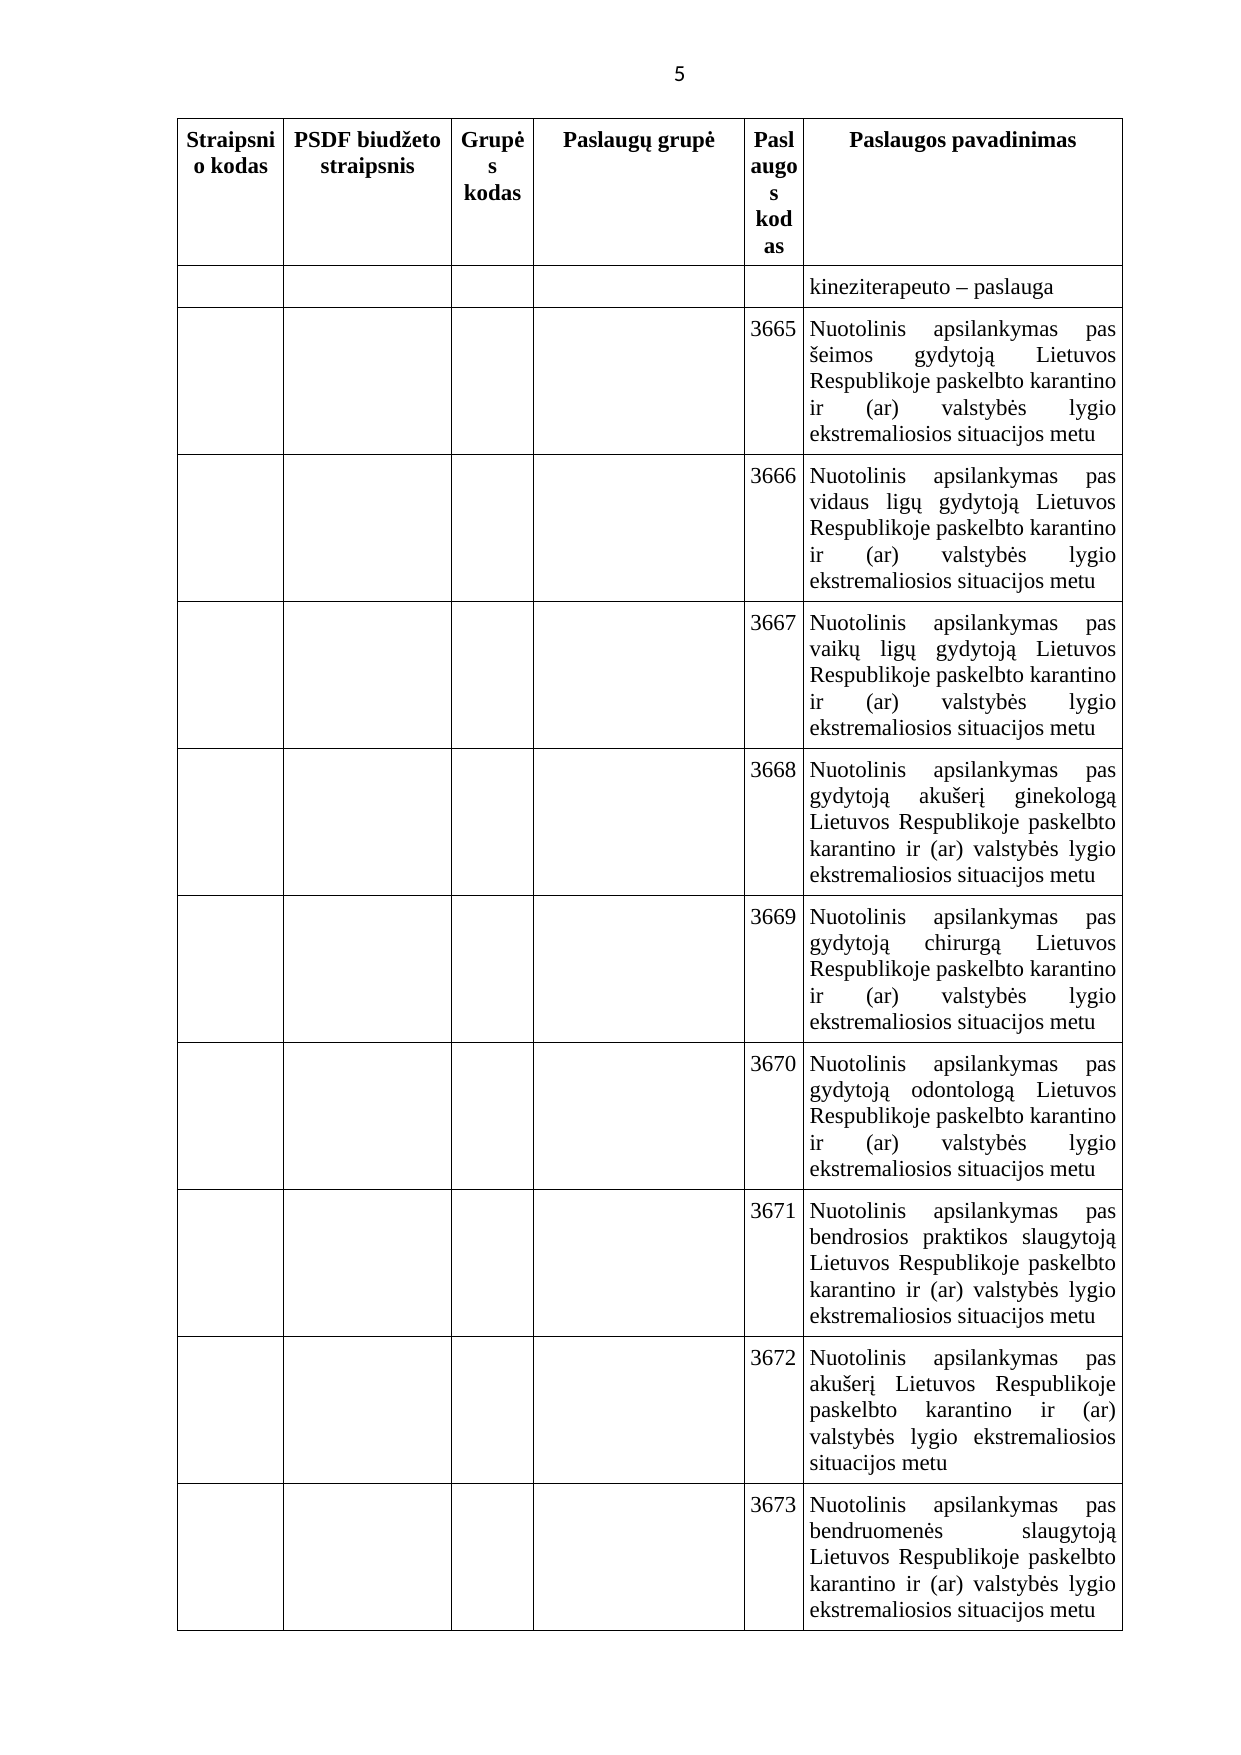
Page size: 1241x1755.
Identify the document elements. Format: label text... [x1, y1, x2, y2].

table_cell [452, 896, 533, 1042]
table_cell 3666 [745, 455, 803, 601]
table_cell [452, 266, 533, 307]
table_cell [452, 1043, 533, 1188]
table_cell [452, 308, 533, 454]
table_cell Nuotolinis apsilankymas pas šeimos gydytoją Lietuvos Respublikoje paskelbto karantino ir (ar) valstybės lygio ekstremaliosios situacijos metu [804, 308, 1122, 454]
table_cell Nuotolinis apsilankymas pas akušerį Lietuvos Respublikoje paskelbto karantino ir (ar) valstybės lygio ekstremaliosios situacijos metu [804, 1337, 1122, 1482]
table_cell [452, 1484, 533, 1629]
table_cell Nuotolinis apsilankymas pas bendruomenės slaugytoją Lietuvos Respublikoje paskelbto karantino ir (ar) valstybės lygio ekstremaliosios situacijos metu [804, 1484, 1122, 1629]
table_cell [284, 602, 451, 748]
table_cell [284, 455, 451, 601]
table_cell [452, 749, 533, 894]
table_header PSDF biudžeto straipsnis [284, 119, 451, 265]
table_cell [284, 266, 451, 307]
table_cell [178, 308, 283, 454]
table_cell [284, 1043, 451, 1188]
table_cell [178, 1190, 283, 1336]
table_cell [534, 266, 744, 307]
table_cell [534, 602, 744, 748]
table_cell [534, 896, 744, 1042]
table_cell [534, 455, 744, 601]
table_cell [178, 602, 283, 748]
table_header Straipsnio kodas [178, 119, 283, 265]
table_cell [178, 266, 283, 307]
table_cell Nuotolinis apsilankymas pas bendrosios praktikos slaugytoją Lietuvos Respublikoje paskelbto karantino ir (ar) valstybės lygio ekstremaliosios situacijos metu [804, 1190, 1122, 1336]
table_cell kineziterapeuto – paslauga [804, 266, 1122, 307]
table_cell Nuotolinis apsilankymas pas vidaus ligų gydytoją Lietuvos Respublikoje paskelbto karantino ir (ar) valstybės lygio ekstremaliosios situacijos metu [804, 455, 1122, 601]
table_cell [534, 1043, 744, 1188]
table_cell 3670 [745, 1043, 803, 1188]
table_cell [534, 749, 744, 894]
table_cell [534, 1337, 744, 1482]
table_cell [534, 1190, 744, 1336]
table_cell [534, 308, 744, 454]
table_cell 3672 [745, 1337, 803, 1482]
table_cell [178, 749, 283, 894]
table_header Paslaugų grupė [534, 119, 744, 265]
table_cell [745, 266, 803, 307]
table_cell Nuotolinis apsilankymas pas gydytoją odontologą Lietuvos Respublikoje paskelbto karantino ir (ar) valstybės lygio ekstremaliosios situacijos metu [804, 1043, 1122, 1188]
table_cell [452, 1190, 533, 1336]
table_cell [452, 455, 533, 601]
table_header Paslaugos kodas [745, 119, 803, 265]
table_cell Nuotolinis apsilankymas pas gydytoją akušerį ginekologą Lietuvos Respublikoje paskelbto karantino ir (ar) valstybės lygio ekstremaliosios situacijos metu [804, 749, 1122, 894]
table_cell [452, 602, 533, 748]
table_cell Nuotolinis apsilankymas pas vaikų ligų gydytoją Lietuvos Respublikoje paskelbto karantino ir (ar) valstybės lygio ekstremaliosios situacijos metu [804, 602, 1122, 748]
table_cell [178, 896, 283, 1042]
table_cell [284, 896, 451, 1042]
table_header Paslaugos pavadinimas [804, 119, 1122, 265]
table_cell [178, 1043, 283, 1188]
table_cell 3668 [745, 749, 803, 894]
table_cell [178, 455, 283, 601]
table_cell [284, 749, 451, 894]
table_cell 3671 [745, 1190, 803, 1336]
table_cell 3665 [745, 308, 803, 454]
table_cell [284, 1484, 451, 1629]
table_cell 3673 [745, 1484, 803, 1629]
table_cell [284, 308, 451, 454]
table_cell [534, 1484, 744, 1629]
table_cell Nuotolinis apsilankymas pas gydytoją chirurgą Lietuvos Respublikoje paskelbto karantino ir (ar) valstybės lygio ekstremaliosios situacijos metu [804, 896, 1122, 1042]
table_cell 3669 [745, 896, 803, 1042]
table_header Grupės kodas [452, 119, 533, 265]
table_cell [178, 1337, 283, 1482]
table_cell [452, 1337, 533, 1482]
table_cell [178, 1484, 283, 1629]
table_cell [284, 1337, 451, 1482]
table_cell 3667 [745, 602, 803, 748]
table_cell [284, 1190, 451, 1336]
